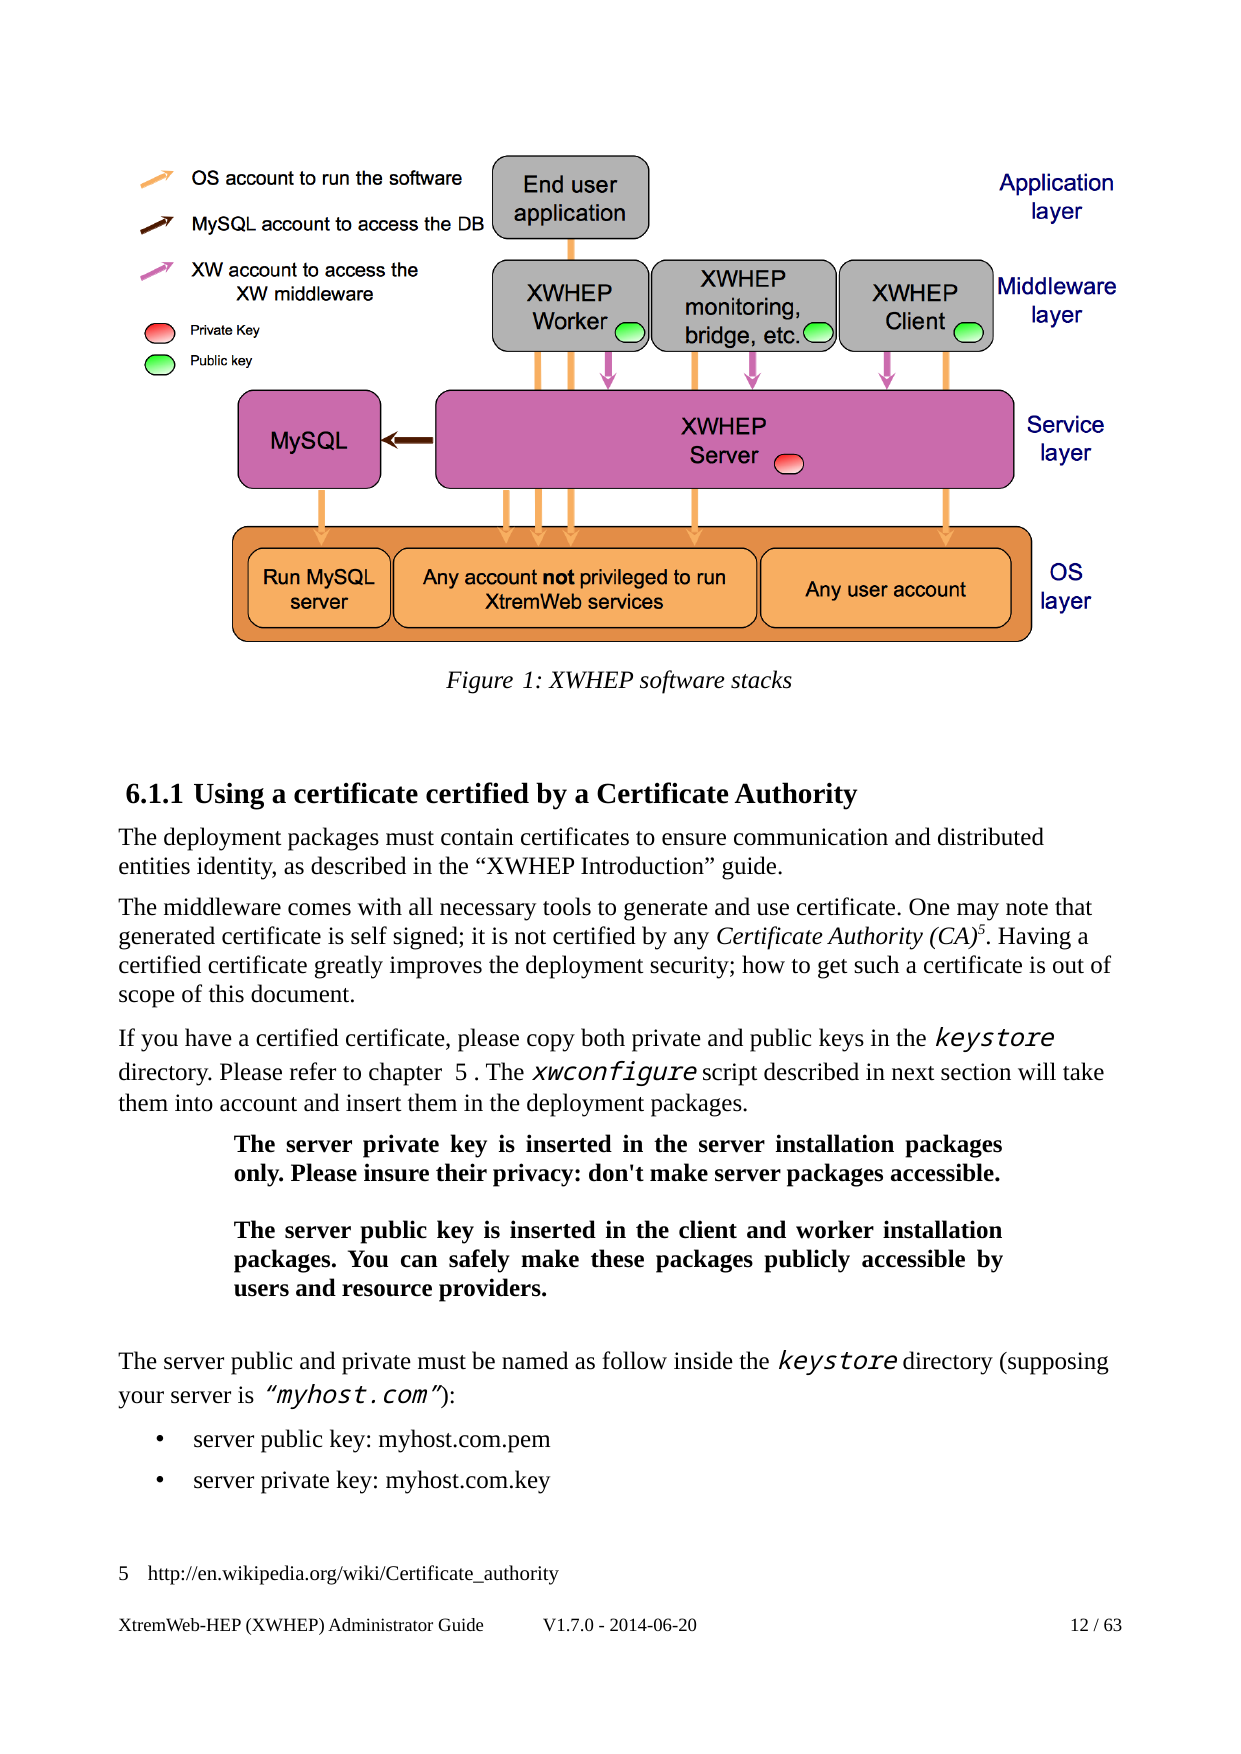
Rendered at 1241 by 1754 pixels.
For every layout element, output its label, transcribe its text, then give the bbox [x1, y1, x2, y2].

text http://en.wikipedia.org/wiki/Certificate_authority [118, 1561, 1122, 1585]
text The deployment packages must contain certificates to ensure communication and distributed entities identity, as described in the “XWHEP Introduction” guide. [118, 822, 1122, 880]
text The server public and private must be named as follow inside the keystore directory (supposing your server is “myhost.com”): [118, 1343, 1122, 1411]
text The middleware comes with all necessary tools to generate and use certificate. One may note that generated certificate is self signed; it is not certified by any Certificate Authority (CA). Having a certified certificate greatly improves the deployment security; how to get such a certificate is out of scope of this document. [118, 892, 1122, 1007]
subtitle Using a certificate certified by a Certificate Authority [118, 776, 1122, 810]
picture [118, 132, 1123, 666]
text The server public key is inserted in the client and worker installation packages. You can safely make these packages publicly accessible by users and resource providers. [233, 1216, 1004, 1302]
text If you have a certified certificate, please copy both private and public keys in the keystore directory. Please refer to chapter 5. The xwconfigure script described in next section will take them into account and insert them in the deployment packages. [118, 1020, 1122, 1117]
list server private key: myhost.com.key [156, 1465, 1122, 1494]
list server public key: myhost.com.pem [156, 1424, 1122, 1452]
text Figure 1: XWHEP software stacks [118, 666, 1122, 694]
text The server private key is inserted in the server installation packages only. Please insure their privacy: don't make server packages accessible. [233, 1129, 1004, 1187]
